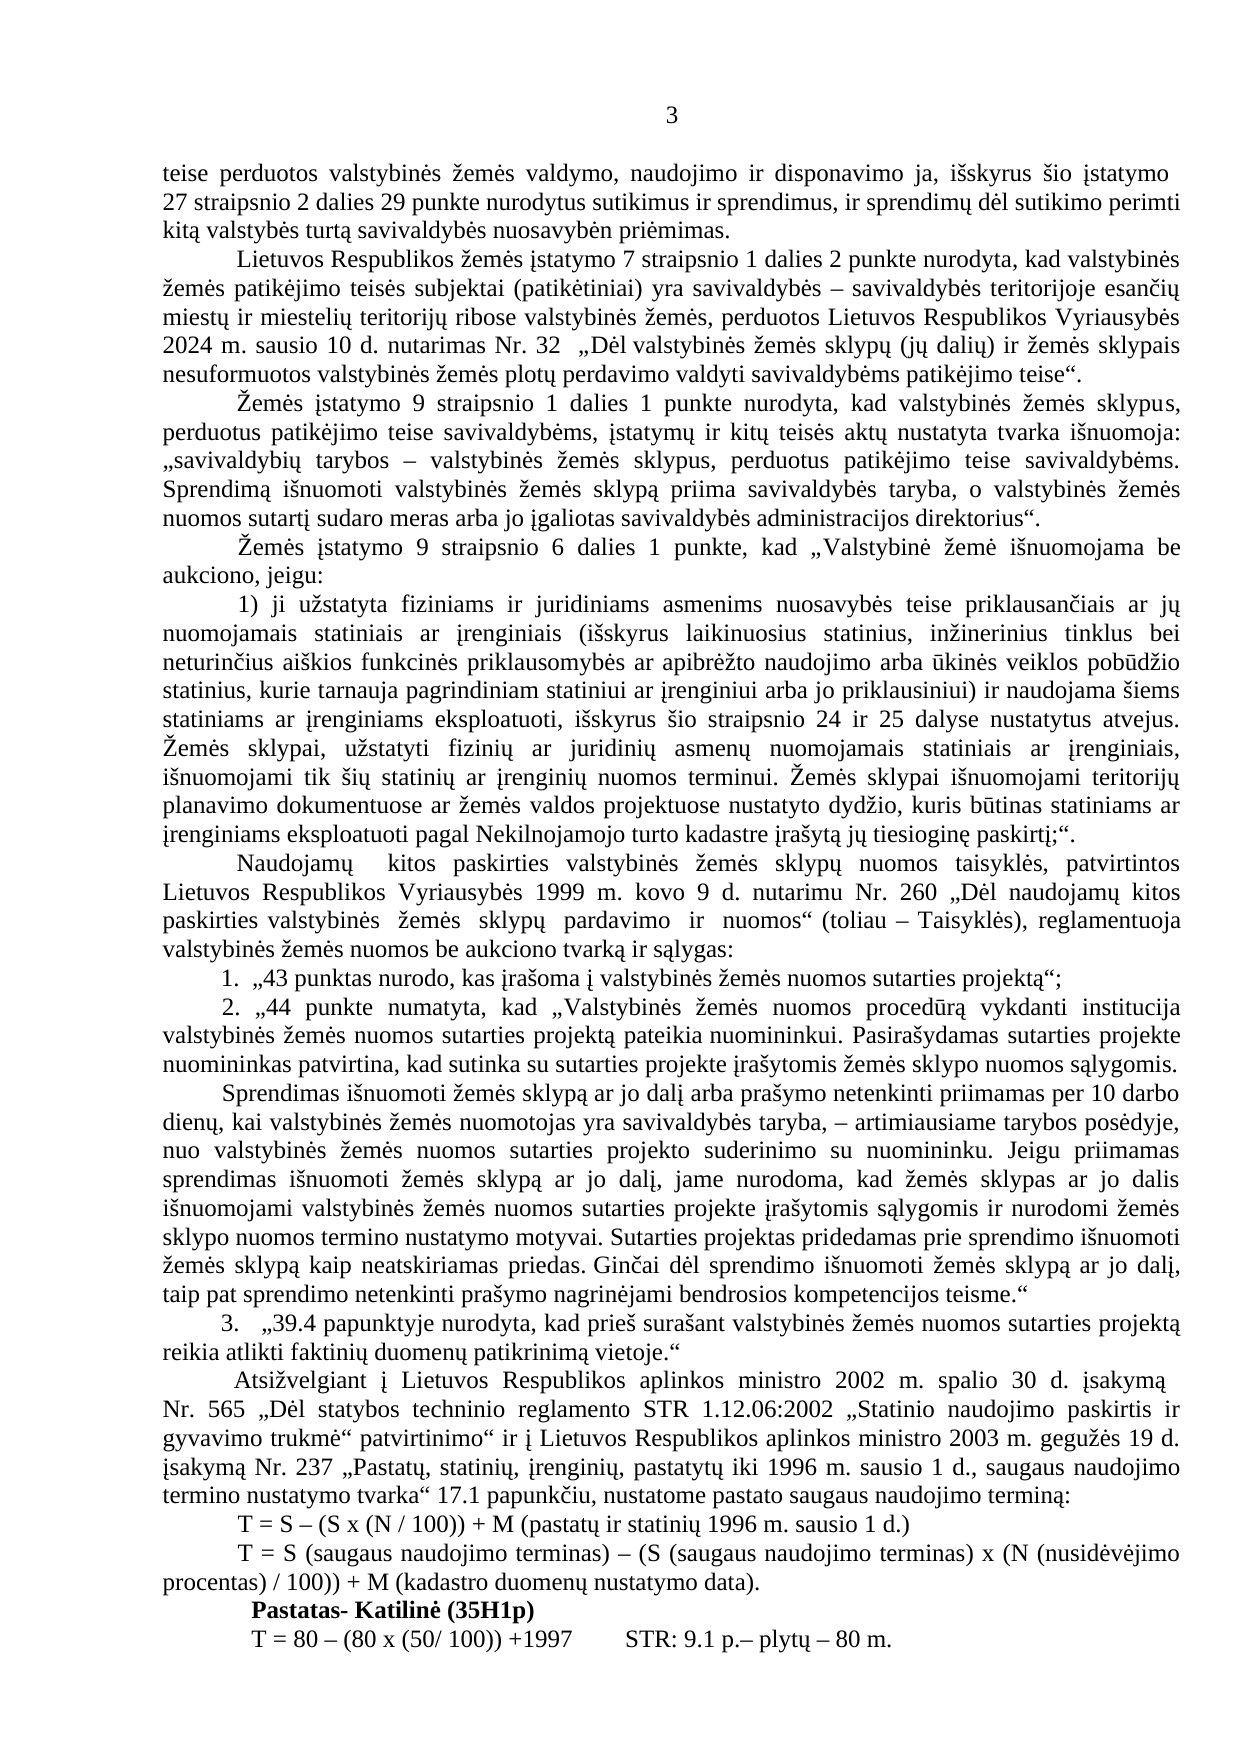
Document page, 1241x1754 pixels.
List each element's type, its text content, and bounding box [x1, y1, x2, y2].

text 3. „39.4 papunktyje nurodyta, kad prieš surašant valstybinės žemės nuomos sutarties projektą reikia atlikti faktinių duomenų patikrinimą vietoje.“ [162, 1308, 1181, 1365]
text Sprendimas išnuomoti žemės sklypą ar jo dalį arba prašymo netenkinti priimamas per 10 darbo dienų, kai valstybinės žemės nuomotojas yra savivaldybės taryba, – artimiausiame tarybos posėdyje, nuo valstybinės žemės nuomos sutarties projekto suderinimo su nuomininku. Jeigu priimamas sprendimas išnuomoti žemės sklypą ar jo dalį, jame nurodoma, kad žemės sklypas ar jo dalis išnuomojami valstybinės žemės nuomos sutarties projekte įrašytomis sąlygomis ir nurodomi žemės sklypo nuomos termino nustatymo motyvai. Sutarties projektas pridedamas prie sprendimo išnuomoti žemės sklypą kaip neatskiriamas priedas. Ginčai dėl sprendimo išnuomoti žemės sklypą ar jo dalį, taip pat sprendimo netenkinti prašymo nagrinėjami bendrosios kompetencijos teisme.“ [162, 1078, 1181, 1308]
text 1) ji užstatyta fiziniams ir juridiniams asmenims nuosavybės teise priklausančiais ar jų nuomojamais statiniais ar įrenginiais (išskyrus laikinuosius statinius, inžinerinius tinklus bei neturinčius aiškios funkcinės priklausomybės ar apibrėžto naudojimo arba ūkinės veiklos pobūdžio statinius, kurie tarnauja pagrindiniam statiniui ar įrenginiui arba jo priklausiniui) ir naudojama šiems statiniams ar įrenginiams eksploatuoti, išskyrus šio straipsnio 24 ir 25 dalyse nustatytus atvejus. Žemės sklypai, užstatyti fizinių ar juridinių asmenų nuomojamais statiniais ar įrenginiais, išnuomojami tik šių statinių ar įrenginių nuomos terminui. Žemės sklypai išnuomojami teritorijų planavimo dokumentuose ar žemės valdos projektuose nustatyto dydžio, kuris būtinas statiniams ar įrenginiams eksploatuoti pagal Nekilnojamojo turto kadastre įrašytą jų tiesioginę paskirtį;“. [162, 589, 1181, 848]
text teise perduotos valstybinės žemės valdymo, naudojimo ir disponavimo ja, išskyrus šio įstatymo 27 straipsnio 2 dalies 29 punkte nurodytus sutikimus ir sprendimus, ir sprendimų dėl sutikimo perimti kitą valstybės turtą savivaldybės nuosavybėn priėmimas. [162, 158, 1181, 244]
text Naudojamų kitos paskirties valstybinės žemės sklypų nuomos taisyklės, patvirtintos Lietuvos Respublikos Vyriausybės 1999 m. kovo 9 d. nutarimu Nr. 260 „Dėl naudojamų kitos paskirties valstybinės žemės sklypų pardavimo ir nuomos“ (toliau – Taisyklės), reglamentuoja valstybinės žemės nuomos be aukciono tvarką ir sąlygas: [162, 848, 1181, 963]
text T = S (saugaus naudojimo terminas) – (S (saugaus naudojimo terminas) x (N (nusidėvėjimo procentas) / 100)) + M (kadastro duomenų nustatymo data). [162, 1538, 1181, 1595]
text Atsižvelgiant į Lietuvos Respublikos aplinkos ministro 2002 m. spalio 30 d. įsakymą Nr. 565 „Dėl statybos techninio reglamento STR 1.12.06:2002 „Statinio naudojimo paskirtis ir gyvavimo trukmė“ patvirtinimo“ ir į Lietuvos Respublikos aplinkos ministro 2003 m. gegužės 19 d. įsakymą Nr. 237 „Pastatų, statinių, įrenginių, pastatytų iki 1996 m. sausio 1 d., saugaus naudojimo termino nustatymo tvarka“ 17.1 papunkčiu, nustatome pastato saugaus naudojimo terminą: [162, 1365, 1181, 1509]
text Žemės įstatymo 9 straipsnio 1 dalies 1 punkte nurodyta, kad valstybinės žemės sklypus, perduotus patikėjimo teise savivaldybėms, įstatymų ir kitų teisės aktų nustatyta tvarka išnuomoja: „savivaldybių tarybos – valstybinės žemės sklypus, perduotus patikėjimo teise savivaldybėms. Sprendimą išnuomoti valstybinės žemės sklypą priima savivaldybės taryba, o valstybinės žemės nuomos sutartį sudaro meras arba jo įgaliotas savivaldybės administracijos direktorius“. [162, 388, 1181, 532]
text 2. „44 punkte numatyta, kad „Valstybinės žemės nuomos procedūrą vykdanti institucija valstybinės žemės nuomos sutarties projektą pateikia nuomininkui. Pasirašydamas sutarties projekte nuomininkas patvirtina, kad sutinka su sutarties projekte įrašytomis žemės sklypo nuomos sąlygomis. [162, 992, 1181, 1078]
text 1. „43 punktas nurodo, kas įrašoma į valstybinės žemės nuomos sutarties projektą“; [162, 963, 1181, 992]
text T = 80 – (80 x (50/ 100)) +1997 STR: 9.1 p.– plytų – 80 m. [162, 1624, 1181, 1653]
text Žemės įstatymo 9 straipsnio 6 dalies 1 punkte, kad „Valstybinė žemė išnuomojama be aukciono, jeigu: [162, 532, 1181, 589]
text Lietuvos Respublikos žemės įstatymo 7 straipsnio 1 dalies 2 punkte nurodyta, kad valstybinės žemės patikėjimo teisės subjektai (patikėtiniai) yra savivaldybės – savivaldybės teritorijoje esančių miestų ir miestelių teritorijų ribose valstybinės žemės, perduotos Lietuvos Respublikos Vyriausybės 2024 m. sausio 10 d. nutarimas Nr. 32 „Dėl valstybinės žemės sklypų (jų dalių) ir žemės sklypais nesuformuotos valstybinės žemės plotų perdavimo valdyti savivaldybėms patikėjimo teise“. [162, 244, 1181, 388]
text Pastatas- Katilinė (35H1p) [162, 1595, 1181, 1624]
text T = S – (S x (N / 100)) + M (pastatų ir statinių 1996 m. sausio 1 d.) [162, 1509, 1181, 1538]
